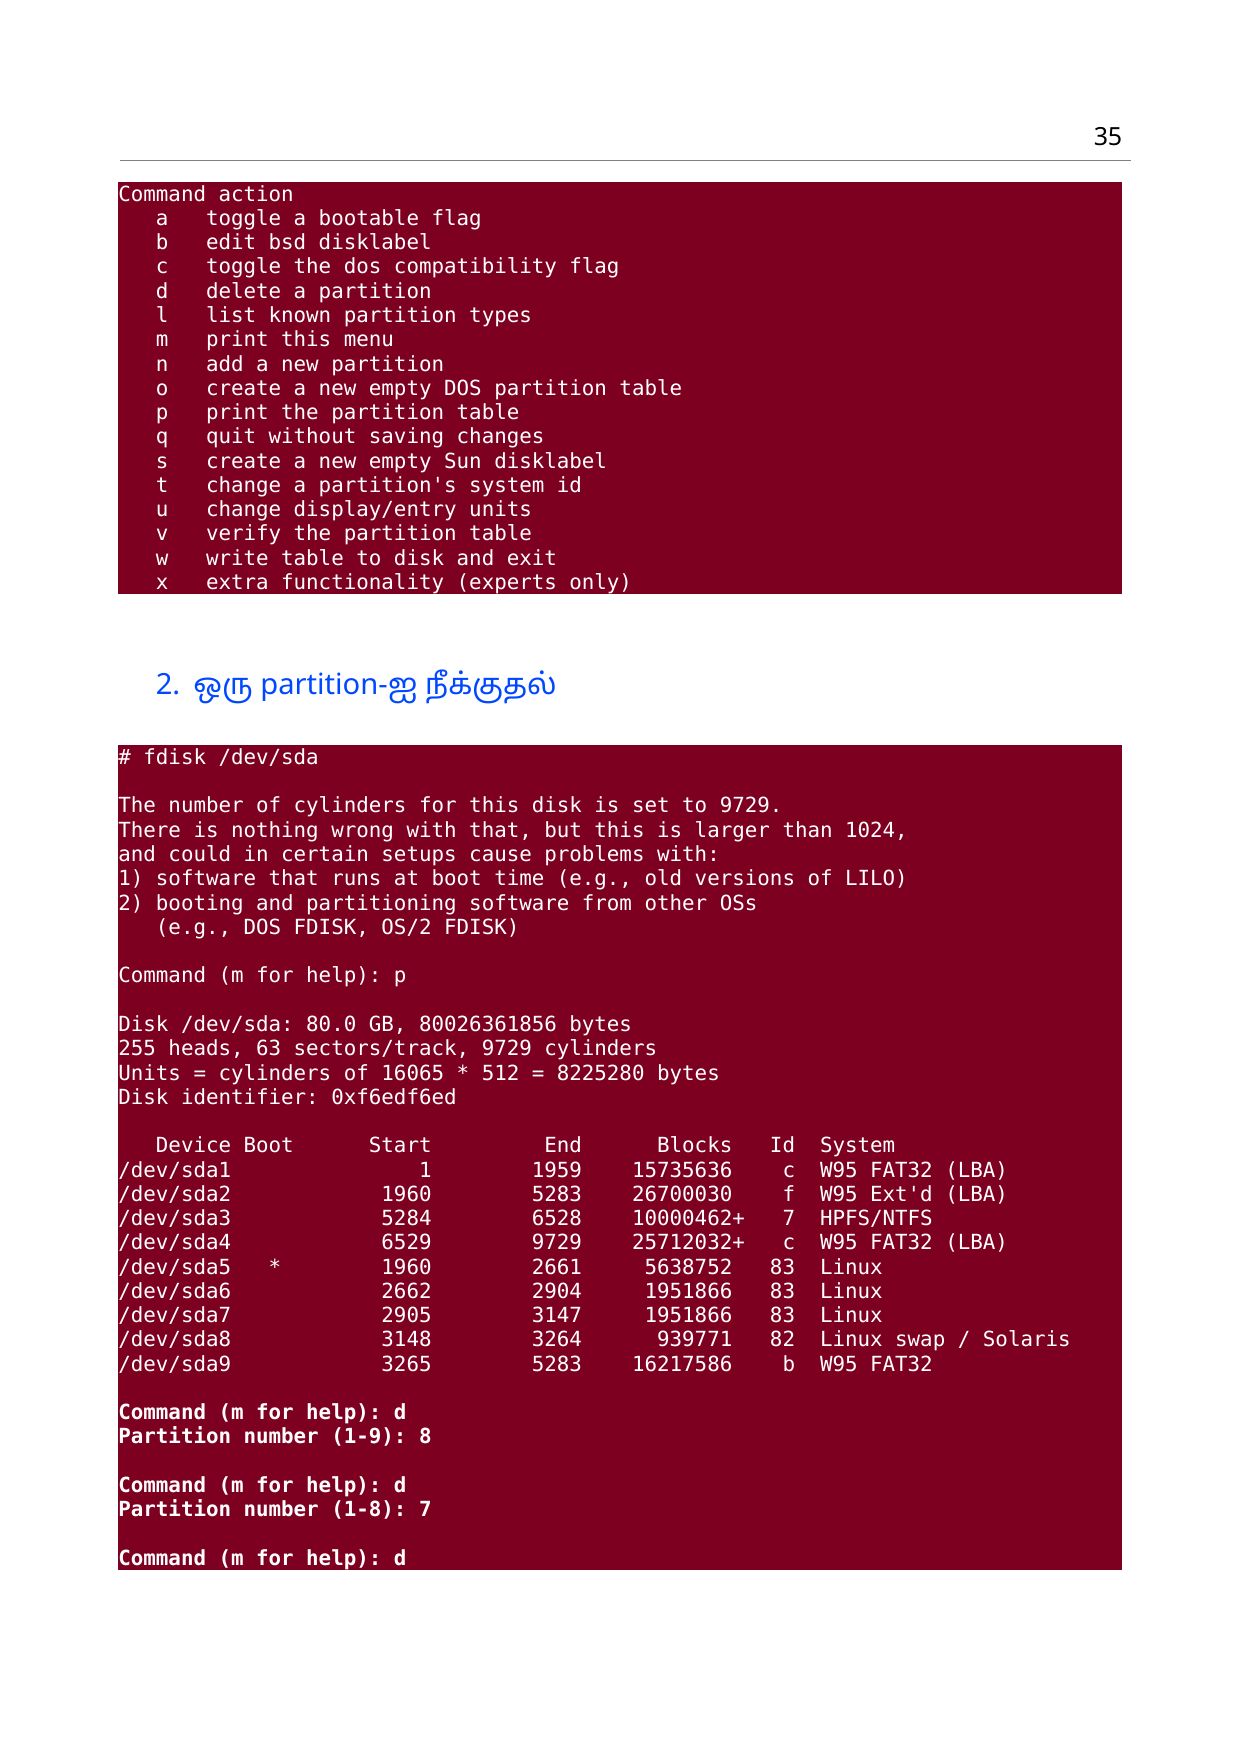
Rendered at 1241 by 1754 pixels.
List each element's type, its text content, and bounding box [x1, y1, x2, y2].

text a toggle a bootable flag [118, 206, 1122, 230]
text q quit without saving changes [118, 424, 1122, 449]
text /dev/sda9 3265 5283 16217586 b W95 FAT32 [118, 1352, 1122, 1376]
text Device Boot Start End Blocks Id System [118, 1133, 1122, 1158]
text (e.g., DOS FDISK, OS/2 FDISK) [118, 915, 1122, 939]
text Command (m for help): d [118, 1400, 1122, 1424]
text /dev/sda2 1960 5283 26700030 f W95 Ext'd (LBA) [118, 1182, 1122, 1206]
text /dev/sda5 * 1960 2661 5638752 83 Linux [118, 1255, 1122, 1279]
text Command action [118, 182, 1122, 206]
text Units = cylinders of 16065 * 512 = 8225280 bytes [118, 1061, 1122, 1085]
text p print the partition table [118, 400, 1122, 424]
text l list known partition types [118, 303, 1122, 327]
text /dev/sda4 6529 9729 25712032+ c W95 FAT32 (LBA) [118, 1230, 1122, 1255]
text Command (m for help): p [118, 963, 1122, 988]
text x extra functionality (experts only) [118, 570, 1122, 594]
text /dev/sda6 2662 2904 1951866 83 Linux [118, 1279, 1122, 1303]
text m print this menu [118, 327, 1122, 352]
text w write table to disk and exit [118, 546, 1122, 570]
text There is nothing wrong with that, but this is larger than 1024, [118, 818, 1122, 842]
text t change a partition's system id [118, 473, 1122, 497]
text Disk /dev/sda: 80.0 GB, 80026361856 bytes [118, 1012, 1122, 1036]
text s create a new empty Sun disklabel [118, 449, 1122, 473]
list ஒரு partition-ஐ நீக்குதல் [156, 663, 1122, 705]
text and could in certain setups cause problems with: [118, 842, 1122, 866]
text Partition number (1-9): 8 [118, 1424, 1122, 1449]
text 2) booting and partitioning software from other OSs [118, 891, 1122, 915]
text Disk identifier: 0xf6edf6ed [118, 1085, 1122, 1109]
text /dev/sda8 3148 3264 939771 82 Linux swap / Solaris [118, 1327, 1122, 1352]
text Command (m for help): d [118, 1546, 1122, 1570]
text c toggle the dos compatibility flag [118, 254, 1122, 279]
text Partition number (1-8): 7 [118, 1497, 1122, 1522]
text /dev/sda7 2905 3147 1951866 83 Linux [118, 1303, 1122, 1327]
text 1) software that runs at boot time (e.g., old versions of LILO) [118, 866, 1122, 891]
text n add a new partition [118, 352, 1122, 376]
text b edit bsd disklabel [118, 230, 1122, 254]
text o create a new empty DOS partition table [118, 376, 1122, 400]
text # fdisk /dev/sda [118, 745, 1122, 769]
text u change display/entry units [118, 497, 1122, 521]
text /dev/sda1 1 1959 15735636 c W95 FAT32 (LBA) [118, 1158, 1122, 1182]
text v verify the partition table [118, 521, 1122, 546]
text The number of cylinders for this disk is set to 9729. [118, 793, 1122, 818]
text Command (m for help): d [118, 1473, 1122, 1497]
text 255 heads, 63 sectors/track, 9729 cylinders [118, 1036, 1122, 1061]
text /dev/sda3 5284 6528 10000462+ 7 HPFS/NTFS [118, 1206, 1122, 1230]
text d delete a partition [118, 279, 1122, 303]
